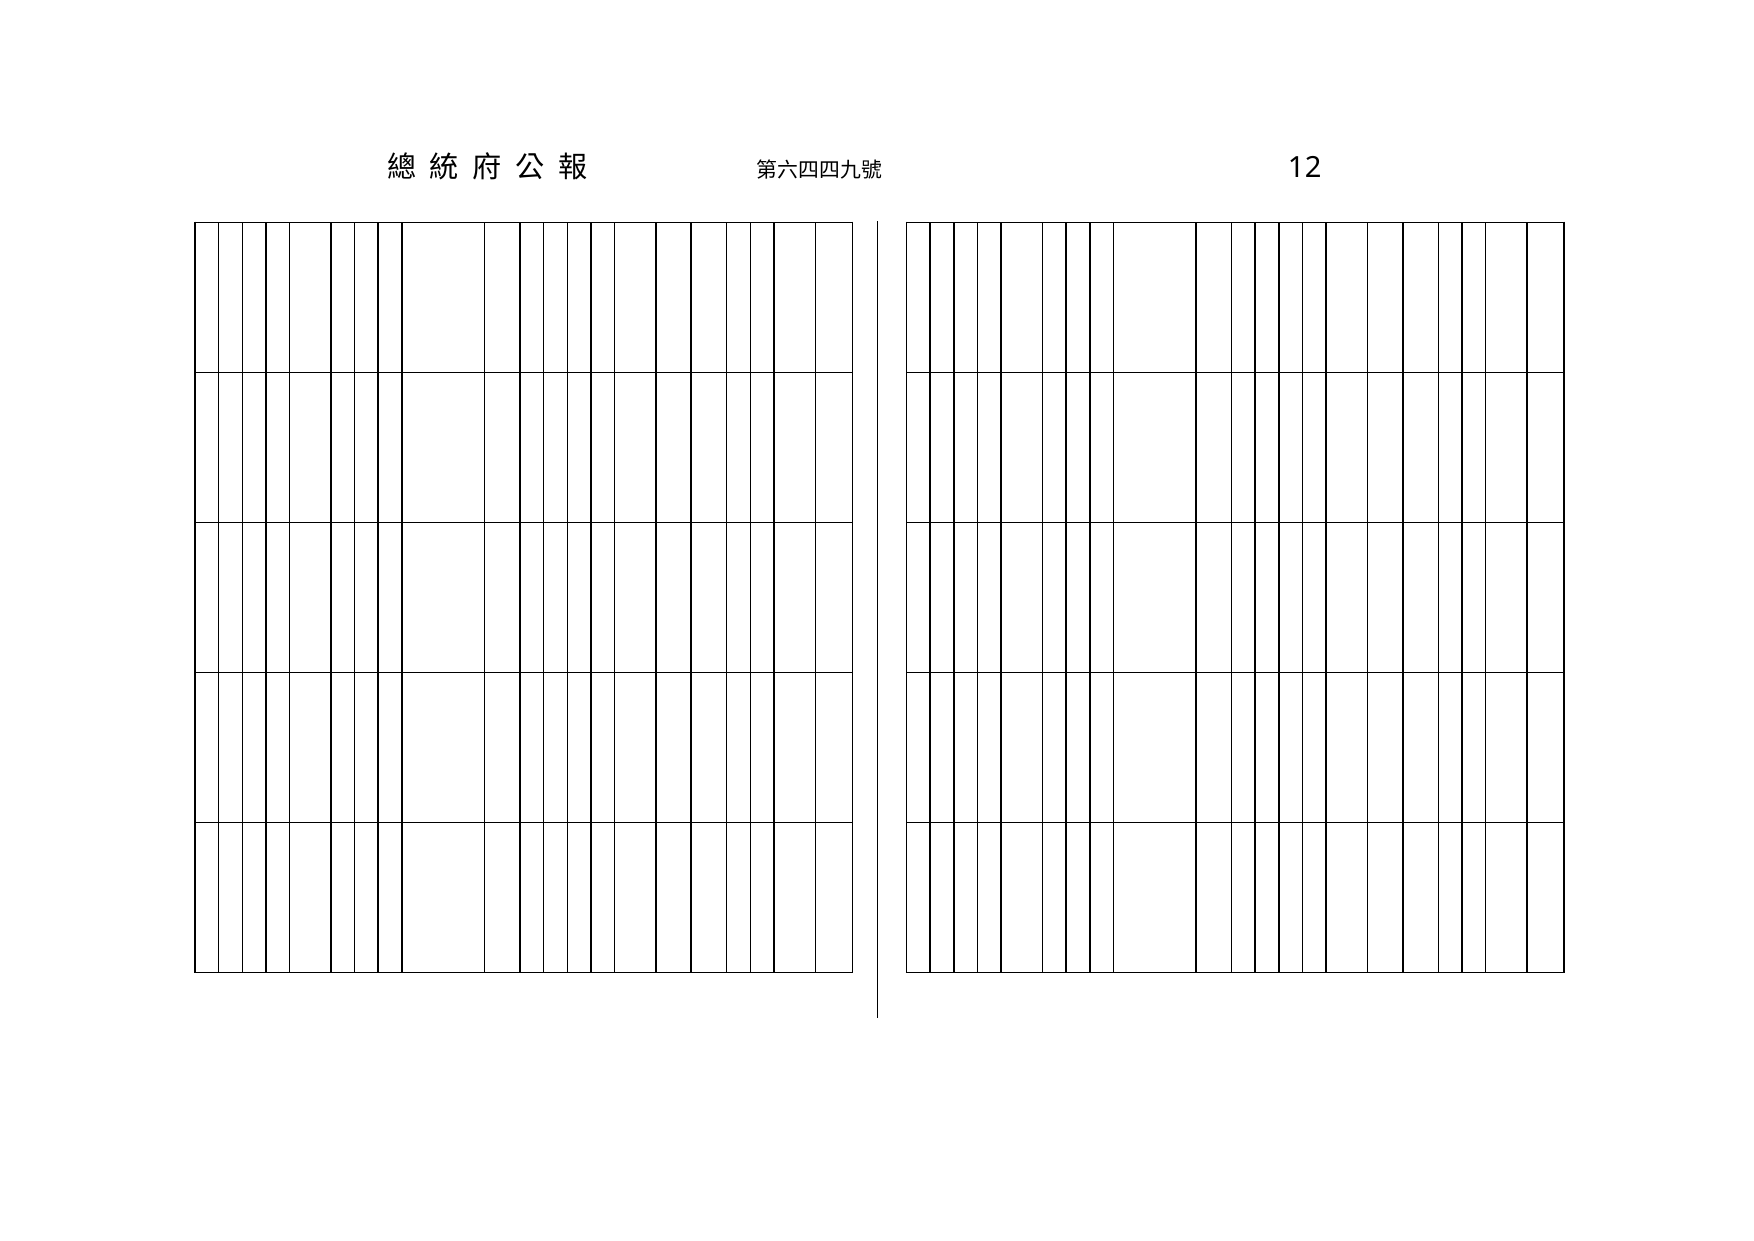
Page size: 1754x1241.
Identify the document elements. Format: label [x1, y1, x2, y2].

table_cell [775, 223, 815, 372]
table_cell [267, 823, 289, 972]
table_cell [568, 373, 590, 522]
table_cell [727, 673, 750, 822]
table_cell [1368, 373, 1402, 522]
table_cell [1067, 223, 1089, 372]
table_cell [332, 373, 354, 522]
table_cell [544, 673, 567, 822]
table_cell [978, 523, 1000, 672]
table_cell [485, 673, 519, 822]
table_cell [592, 823, 614, 972]
table_cell [1091, 223, 1113, 372]
table_cell [267, 223, 289, 372]
table_cell [775, 523, 815, 672]
table_cell [219, 223, 242, 372]
table_cell [955, 523, 977, 672]
table_cell [615, 523, 655, 672]
table_cell [1463, 823, 1485, 972]
table_cell [485, 523, 519, 672]
table_cell [978, 373, 1000, 522]
table_cell [1368, 223, 1402, 372]
table_cell [485, 823, 519, 972]
table_cell [1368, 673, 1402, 822]
table_cell [1197, 673, 1231, 822]
table_cell [692, 373, 726, 522]
table_cell [1303, 523, 1325, 672]
table_cell [485, 373, 519, 522]
table_cell [1091, 823, 1113, 972]
table_cell [1280, 223, 1302, 372]
table_cell [1327, 823, 1367, 972]
table_cell [657, 823, 690, 972]
table_cell [1091, 673, 1113, 822]
table_cell [243, 223, 265, 372]
table_cell [615, 823, 655, 972]
table_cell [1528, 373, 1563, 522]
table_cell [1067, 373, 1089, 522]
table_cell [1439, 823, 1461, 972]
table_cell [1280, 373, 1302, 522]
table_cell [1002, 823, 1042, 972]
table_cell [521, 523, 543, 672]
table_cell [907, 223, 929, 372]
table_cell [379, 223, 401, 372]
table_cell [1463, 673, 1485, 822]
table_cell [1280, 823, 1302, 972]
table_cell [1197, 373, 1231, 522]
table_cell [1303, 673, 1325, 822]
table_cell [1528, 223, 1563, 372]
table_cell [219, 373, 242, 522]
table_cell [1404, 673, 1438, 822]
table_cell [1197, 523, 1231, 672]
table_cell [1303, 223, 1325, 372]
table_cell [978, 673, 1000, 822]
table_cell [521, 373, 543, 522]
table_cell [290, 223, 330, 372]
table_cell [615, 673, 655, 822]
table_cell [1067, 523, 1089, 672]
table_cell [355, 223, 377, 372]
table_cell [1256, 673, 1278, 822]
table_cell [332, 223, 354, 372]
table_cell [290, 373, 330, 522]
table_cell [727, 523, 750, 672]
table_cell [1043, 823, 1065, 972]
table_cell [907, 823, 929, 972]
table_cell [931, 673, 953, 822]
table_cell [1528, 523, 1563, 672]
table_cell [751, 523, 773, 672]
table_cell [816, 673, 852, 822]
table_cell [1114, 523, 1195, 672]
table_cell [355, 373, 377, 522]
table_cell [907, 523, 929, 672]
table_cell [751, 223, 773, 372]
table_cell [290, 673, 330, 822]
table_cell [615, 223, 655, 372]
table_cell [1256, 523, 1278, 672]
table_cell [1232, 673, 1254, 822]
table_cell [1368, 523, 1402, 672]
table_cell [955, 373, 977, 522]
table_cell [1486, 523, 1526, 672]
table_cell [1114, 223, 1195, 372]
table_cell [1439, 373, 1461, 522]
table_cell [1463, 373, 1485, 522]
table_cell [403, 223, 484, 372]
table_cell [1404, 223, 1438, 372]
table_cell [379, 823, 401, 972]
table_cell [355, 523, 377, 672]
table_cell [1280, 673, 1302, 822]
table_cell [1439, 673, 1461, 822]
table_cell [1368, 823, 1402, 972]
table_cell [332, 523, 354, 672]
table_cell [751, 823, 773, 972]
table_cell [1327, 673, 1367, 822]
table_cell [196, 373, 218, 522]
table_cell [485, 223, 519, 372]
table_cell [1463, 523, 1485, 672]
table_cell [1114, 823, 1195, 972]
table_cell [332, 673, 354, 822]
table_cell [267, 523, 289, 672]
table_cell [931, 823, 953, 972]
table_cell [1091, 523, 1113, 672]
table_cell [544, 523, 567, 672]
table_cell [775, 673, 815, 822]
table_cell [592, 673, 614, 822]
table_cell [592, 223, 614, 372]
table_cell [403, 673, 484, 822]
table_cell [1256, 823, 1278, 972]
table_cell [751, 673, 773, 822]
table_cell [1067, 673, 1089, 822]
table_cell [403, 373, 484, 522]
table_cell [521, 223, 543, 372]
table_cell [1197, 823, 1231, 972]
table_cell [1463, 223, 1485, 372]
table_cell [290, 823, 330, 972]
table_cell [727, 823, 750, 972]
table_cell [1067, 823, 1089, 972]
table_cell [355, 673, 377, 822]
table_cell [1043, 523, 1065, 672]
table_cell [615, 373, 655, 522]
table_cell [657, 223, 690, 372]
table_cell [1280, 523, 1302, 672]
table_cell [403, 523, 484, 672]
table_cell [1486, 223, 1526, 372]
table_cell [727, 223, 750, 372]
table_cell [657, 673, 690, 822]
table_cell [290, 523, 330, 672]
table_cell [1114, 673, 1195, 822]
table_cell [692, 223, 726, 372]
table_cell [219, 823, 242, 972]
table_cell [544, 223, 567, 372]
table_cell [243, 673, 265, 822]
table_cell [727, 373, 750, 522]
table_cell [1404, 373, 1438, 522]
table_cell [219, 523, 242, 672]
table_cell [931, 223, 953, 372]
table_cell [775, 373, 815, 522]
table_cell [1327, 223, 1367, 372]
table_cell [931, 523, 953, 672]
table_cell [1256, 373, 1278, 522]
table_cell [657, 373, 690, 522]
table_cell [1197, 223, 1231, 372]
table_cell [592, 373, 614, 522]
table_cell [1043, 373, 1065, 522]
table_cell [1091, 373, 1113, 522]
table_cell [1486, 373, 1526, 522]
table_cell [1002, 223, 1042, 372]
table_cell [1528, 823, 1563, 972]
table_cell [1404, 523, 1438, 672]
table_cell [751, 373, 773, 522]
table_cell [521, 823, 543, 972]
table_cell [568, 673, 590, 822]
table_cell [379, 673, 401, 822]
table_cell [219, 673, 242, 822]
table_cell [1043, 223, 1065, 372]
table_cell [196, 223, 218, 372]
table_cell [1232, 523, 1254, 672]
table_cell [1303, 823, 1325, 972]
table_cell [1327, 523, 1367, 672]
table_cell [907, 673, 929, 822]
table_cell [816, 523, 852, 672]
table_cell [332, 823, 354, 972]
table_cell [1256, 223, 1278, 372]
table_cell [978, 223, 1000, 372]
table_cell [568, 823, 590, 972]
table_cell [544, 373, 567, 522]
table_cell [521, 673, 543, 822]
table_cell [816, 223, 852, 372]
table_cell [1232, 823, 1254, 972]
table_cell [1232, 373, 1254, 522]
table_cell [1439, 523, 1461, 672]
table_cell [692, 823, 726, 972]
table_cell [931, 373, 953, 522]
table_cell [1486, 673, 1526, 822]
table_cell [955, 673, 977, 822]
table_cell [267, 373, 289, 522]
table_cell [379, 523, 401, 672]
table_cell [907, 373, 929, 522]
table_cell [816, 823, 852, 972]
table_cell [775, 823, 815, 972]
table_cell [1232, 223, 1254, 372]
table_cell [568, 223, 590, 372]
table_cell [243, 373, 265, 522]
table_cell [1486, 823, 1526, 972]
table_cell [355, 823, 377, 972]
table_cell [657, 523, 690, 672]
table_cell [692, 673, 726, 822]
table_cell [955, 823, 977, 972]
table_cell [1528, 673, 1563, 822]
table_cell [243, 823, 265, 972]
table_cell [1439, 223, 1461, 372]
table_cell [1114, 373, 1195, 522]
table_cell [1303, 373, 1325, 522]
table_cell [1043, 673, 1065, 822]
table_cell [692, 523, 726, 672]
table_cell [379, 373, 401, 522]
table_cell [267, 673, 289, 822]
table_cell [955, 223, 977, 372]
table_cell [816, 373, 852, 522]
table_cell [196, 823, 218, 972]
table_cell [196, 673, 218, 822]
table_cell [403, 823, 484, 972]
table_cell [243, 523, 265, 672]
table_cell [196, 523, 218, 672]
table_cell [1404, 823, 1438, 972]
table_cell [592, 523, 614, 672]
table_cell [1327, 373, 1367, 522]
table_cell [1002, 523, 1042, 672]
table_cell [544, 823, 567, 972]
table_cell [1002, 373, 1042, 522]
table_cell [568, 523, 590, 672]
table_cell [1002, 673, 1042, 822]
table_cell [978, 823, 1000, 972]
